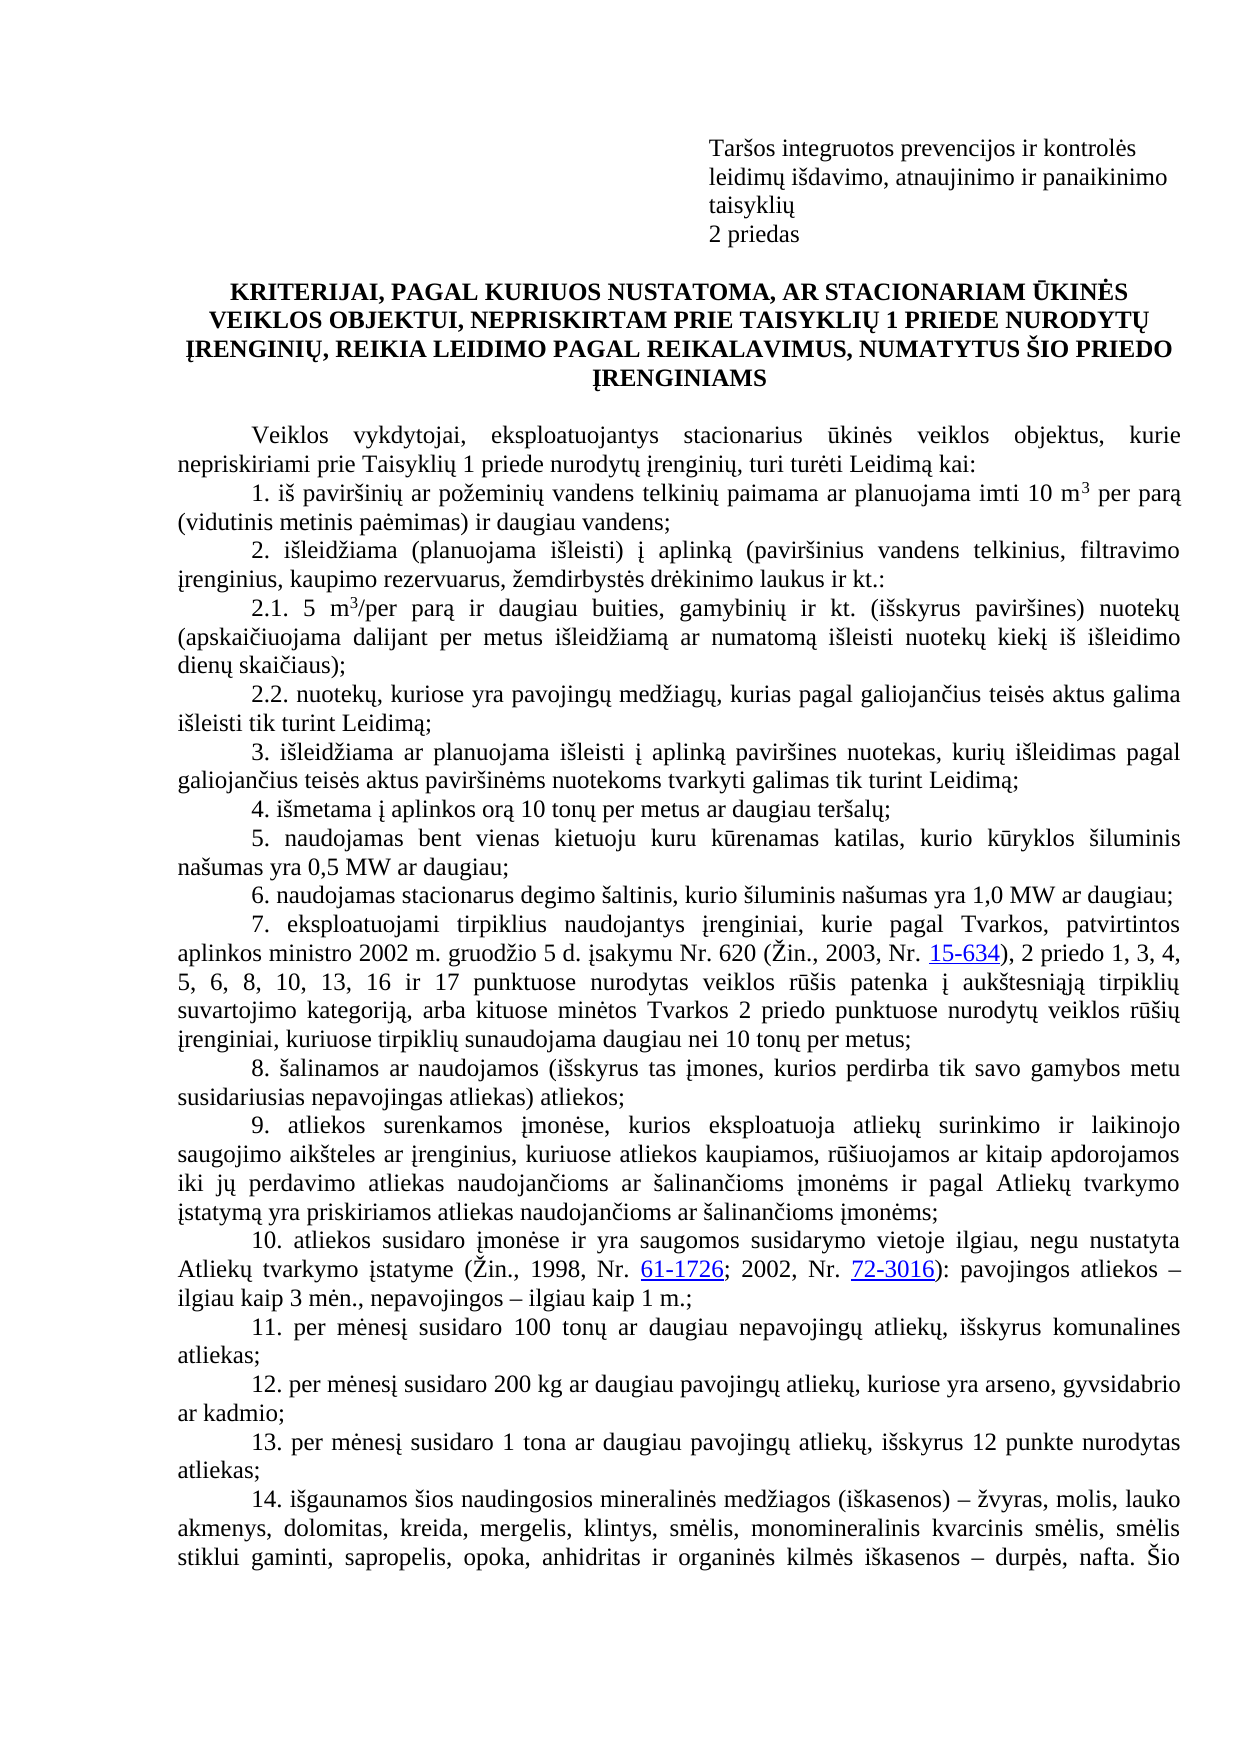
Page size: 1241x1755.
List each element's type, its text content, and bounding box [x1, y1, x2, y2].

text 7. eksploatuojami tirpiklius naudojantys įrenginiai, kurie pagal Tvarkos, patvirtintos aplinkos ministro 2002 m. gruodžio 5 d. įsakymu Nr. 620 (Žin., 2003, Nr. 15-634), 2 priedo 1, 3, 4, 5, 6, 8, 10, 13, 16 ir 17 punktuose nurodytas veiklos rūšis patenka į aukštesniąją tirpiklių suvartojimo kategoriją, arba kituose minėtos Tvarkos 2 priedo punktuose nurodytų veiklos rūšių įrenginiai, kuriuose tirpiklių sunaudojama daugiau nei 10 tonų per metus; [177, 909, 1181, 1053]
text 12. per mėnesį susidaro 200 kg ar daugiau pavojingų atliekų, kuriose yra arseno, gyvsidabrio ar kadmio; [177, 1369, 1181, 1427]
text 4. išmetama į aplinkos orą 10 tonų per metus ar daugiau teršalų; [177, 794, 1181, 823]
text 1. iš paviršinių ar požeminių vandens telkinių paimama ar planuojama imti 10 m3 per parą (vidutinis metinis paėmimas) ir daugiau vandens; [177, 478, 1181, 535]
text 9. atliekos surenkamos įmonėse, kurios eksploatuoja atliekų surinkimo ir laikinojo saugojimo aikšteles ar įrenginius, kuriuose atliekos kaupiamos, rūšiuojamos ar kitaip apdorojamos iki jų perdavimo atliekas naudojančioms ar šalinančioms įmonėms ir pagal Atliekų tvarkymo įstatymą yra priskiriamos atliekas naudojančioms ar šalinančioms įmonėms; [177, 1110, 1181, 1225]
text 2 priedas [177, 219, 1181, 248]
text KRITERIJAI, PAGAL KURIUOS NUSTATOMA, AR STACIONARIAM ŪKINĖS VEIKLOS OBJEKTUI, NEPRISKIRTAM PRIE TAISYKLIŲ 1 PRIEDE NURODYTŲ ĮRENGINIŲ, REIKIA LEIDIMO PAGAL REIKALAVIMUS, NUMATYTUS ŠIO PRIEDO ĮRENGINIAMS [177, 277, 1181, 392]
text 3. išleidžiama ar planuojama išleisti į aplinką paviršines nuotekas, kurių išleidimas pagal galiojančius teisės aktus paviršinėms nuotekoms tvarkyti galimas tik turint Leidimą; [177, 737, 1181, 794]
text 13. per mėnesį susidaro 1 tona ar daugiau pavojingų atliekų, išskyrus 12 punkte nurodytas atliekas; [177, 1427, 1181, 1484]
text 14. išgaunamos šios naudingosios mineralinės medžiagos (iškasenos) – žvyras, molis, lauko akmenys, dolomitas, kreida, mergelis, klintys, smėlis, monomineralinis kvarcinis smėlis, smėlis stiklui gaminti, sapropelis, opoka, anhidritas ir organinės kilmės iškasenos – durpės, nafta. Šio [177, 1484, 1181, 1570]
text leidimų išdavimo, atnaujinimo ir panaikinimo [177, 162, 1181, 190]
text 6. naudojamas stacionarus degimo šaltinis, kurio šiluminis našumas yra 1,0 MW ar daugiau; [177, 880, 1181, 909]
text 11. per mėnesį susidaro 100 tonų ar daugiau nepavojingų atliekų, išskyrus komunalines atliekas; [177, 1312, 1181, 1369]
text 5. naudojamas bent vienas kietuoju kuru kūrenamas katilas, kurio kūryklos šiluminis našumas yra 0,5 MW ar daugiau; [177, 823, 1181, 880]
text taisyklių [177, 190, 1181, 219]
text 8. šalinamos ar naudojamos (išskyrus tas įmones, kurios perdirba tik savo gamybos metu susidariusias nepavojingas atliekas) atliekos; [177, 1053, 1181, 1110]
text Taršos integruotos prevencijos ir kontrolės [177, 133, 1181, 162]
text 10. atliekos susidaro įmonėse ir yra saugomos susidarymo vietoje ilgiau, negu nustatyta Atliekų tvarkymo įstatyme (Žin., 1998, Nr. 61-1726; 2002, Nr. 72-3016): pavojingos atliekos – ilgiau kaip 3 mėn., nepavojingos – ilgiau kaip 1 m.; [177, 1225, 1181, 1312]
text 2.2. nuotekų, kuriose yra pavojingų medžiagų, kurias pagal galiojančius teisės aktus galima išleisti tik turint Leidimą; [177, 679, 1181, 737]
text Veiklos vykdytojai, eksploatuojantys stacionarius ūkinės veiklos objektus, kurie nepriskiriami prie Taisyklių 1 priede nurodytų įrenginių, turi turėti Leidimą kai: [177, 420, 1181, 478]
text 2.1. 5 m3/per parą ir daugiau buities, gamybinių ir kt. (išskyrus paviršines) nuotekų (apskaičiuojama dalijant per metus išleidžiamą ar numatomą išleisti nuotekų kiekį iš išleidimo dienų skaičiaus); [177, 593, 1181, 679]
text 2. išleidžiama (planuojama išleisti) į aplinką (paviršinius vandens telkinius, filtravimo įrenginius, kaupimo rezervuarus, žemdirbystės drėkinimo laukus ir kt.: [177, 535, 1181, 593]
